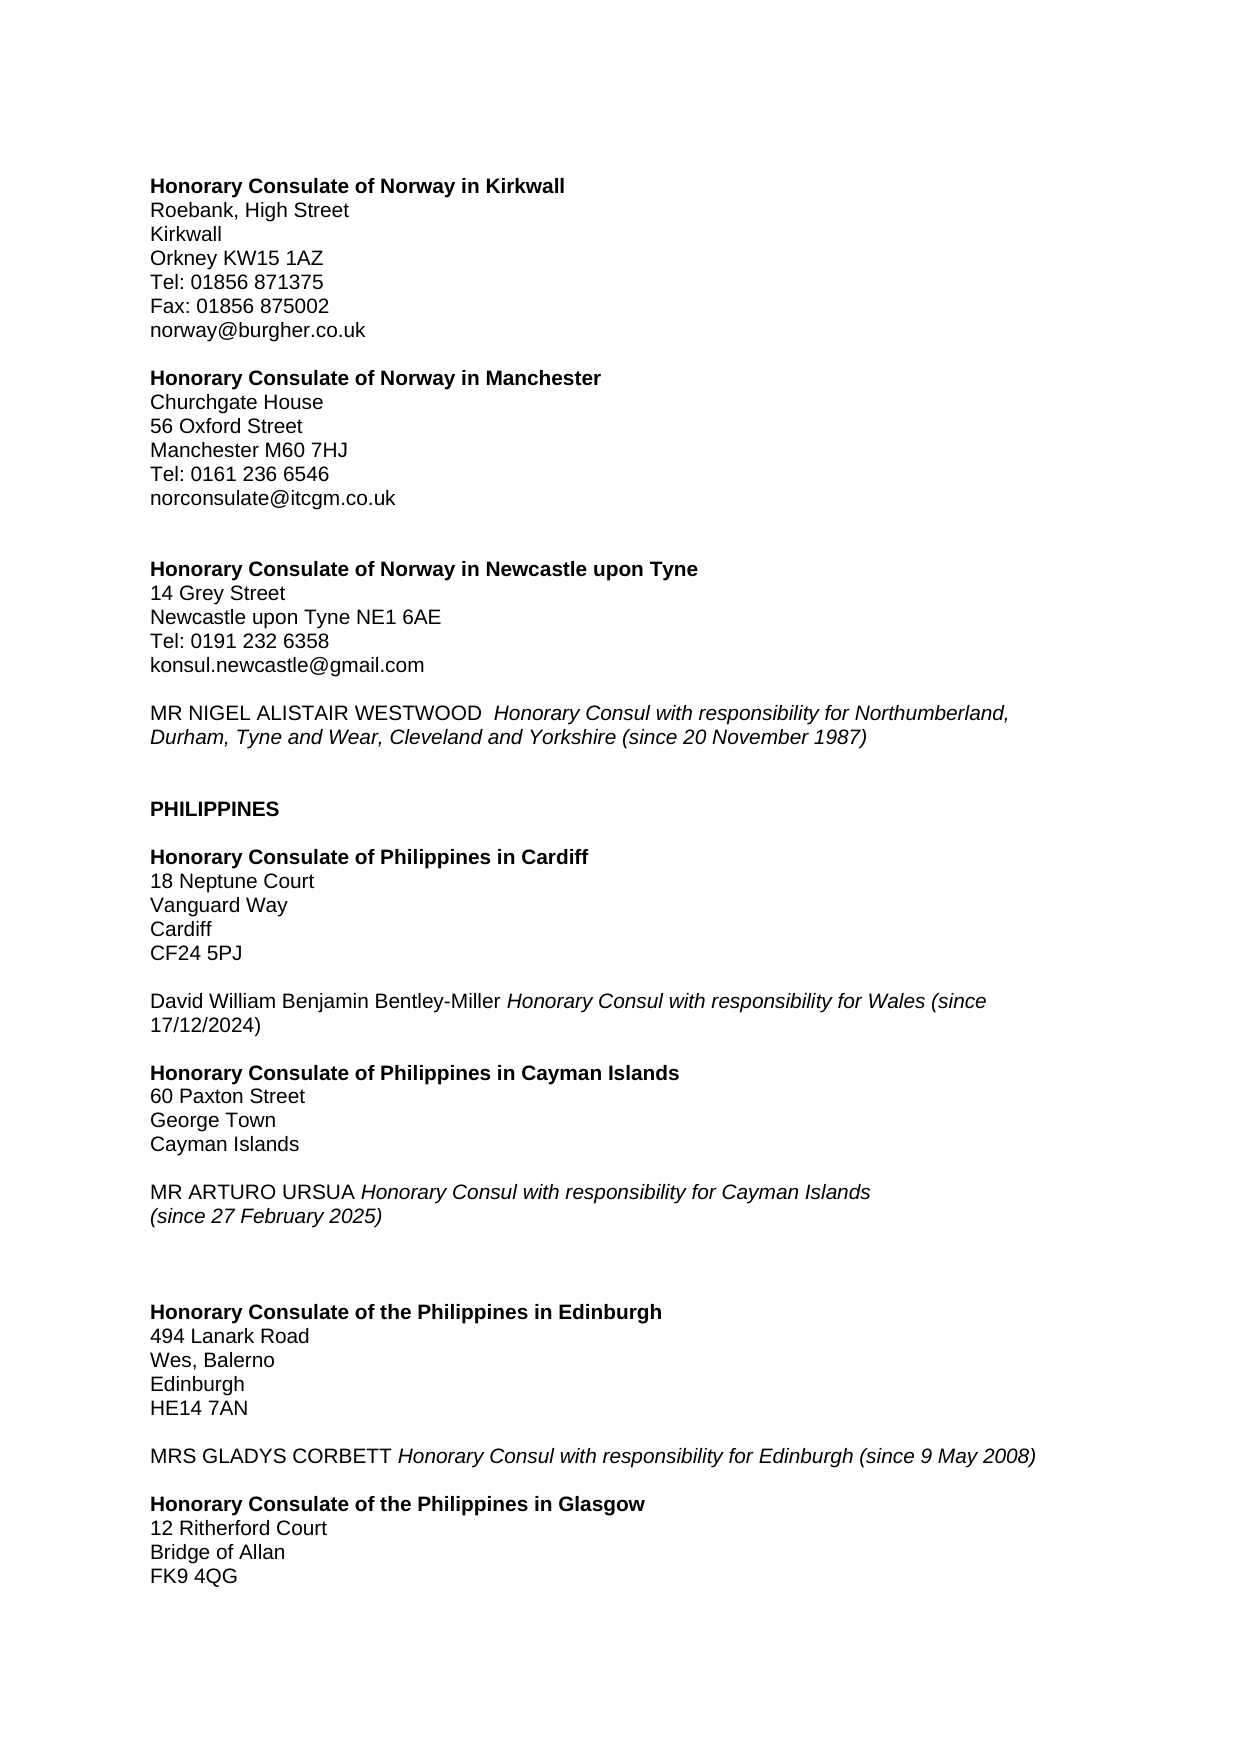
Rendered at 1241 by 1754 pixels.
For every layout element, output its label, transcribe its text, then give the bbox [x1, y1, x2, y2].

text Orkney KW15 1AZ [150, 246, 1090, 270]
text konsul.newcastle@gmail.com [150, 653, 1090, 677]
text (since 27 February 2025) [150, 1204, 1090, 1228]
text 18 Neptune Court [150, 869, 1090, 893]
text Vanguard Way [150, 893, 1090, 917]
text MR NIGEL ALISTAIR WESTWOOD Honorary Consul with responsibility for Northumberland, Durham, Tyne and Wear, Cleveland and Yorkshire (since 20 November 1987) [150, 701, 1090, 749]
text Honorary Consulate of Norway in Newcastle upon Tyne [150, 557, 1090, 581]
text Tel: 0161 236 6546 [150, 461, 1090, 485]
text FK9 4QG [150, 1563, 1090, 1587]
text MR ARTURO URSUA Honorary Consul with responsibility for Cayman Islands [150, 1180, 1090, 1204]
text David William Benjamin Bentley-Miller Honorary Consul with responsibility for Wales (since 17/12/2024) [150, 988, 1090, 1036]
text 14 Grey Street [150, 581, 1090, 605]
text Tel: 01856 871375 [150, 270, 1090, 294]
text Honorary Consulate of Philippines in Cardiff [150, 845, 1090, 869]
text Manchester M60 7HJ [150, 437, 1090, 461]
text MRS GLADYS CORBETT Honorary Consul with responsibility for Edinburgh (since 9 May 2008) [150, 1444, 1090, 1468]
text Honorary Consulate of Norway in Manchester [150, 366, 1090, 389]
text Tel: 0191 232 6358 [150, 629, 1090, 653]
text Cayman Islands [150, 1132, 1090, 1156]
text PHILIPPINES [150, 797, 1090, 821]
text Roebank, High Street [150, 198, 1090, 222]
text norconsulate@itcgm.co.uk [150, 485, 1090, 509]
text CF24 5PJ [150, 941, 1090, 964]
text Honorary Consulate of the Philippines in Glasgow [150, 1492, 1090, 1516]
text 56 Oxford Street [150, 413, 1090, 437]
text Fax: 01856 875002 [150, 294, 1090, 318]
text Churchgate House [150, 389, 1090, 413]
text Bridge of Allan [150, 1539, 1090, 1563]
text Kirkwall [150, 222, 1090, 246]
text 494 Lanark Road [150, 1324, 1090, 1348]
text norway@burgher.co.uk [150, 318, 1090, 342]
text George Town [150, 1108, 1090, 1132]
text Newcastle upon Tyne NE1 6AE [150, 605, 1090, 629]
text Honorary Consulate of the Philippines in Edinburgh [150, 1300, 1090, 1324]
text HE14 7AN [150, 1396, 1090, 1420]
text Honorary Consulate of Norway in Kirkwall [150, 174, 1090, 198]
text 12 Ritherford Court [150, 1516, 1090, 1539]
text Cardiff [150, 917, 1090, 941]
text Honorary Consulate of Philippines in Cayman Islands [150, 1060, 1090, 1084]
text Edinburgh [150, 1372, 1090, 1396]
text Wes, Balerno [150, 1348, 1090, 1372]
text 60 Paxton Street [150, 1084, 1090, 1108]
